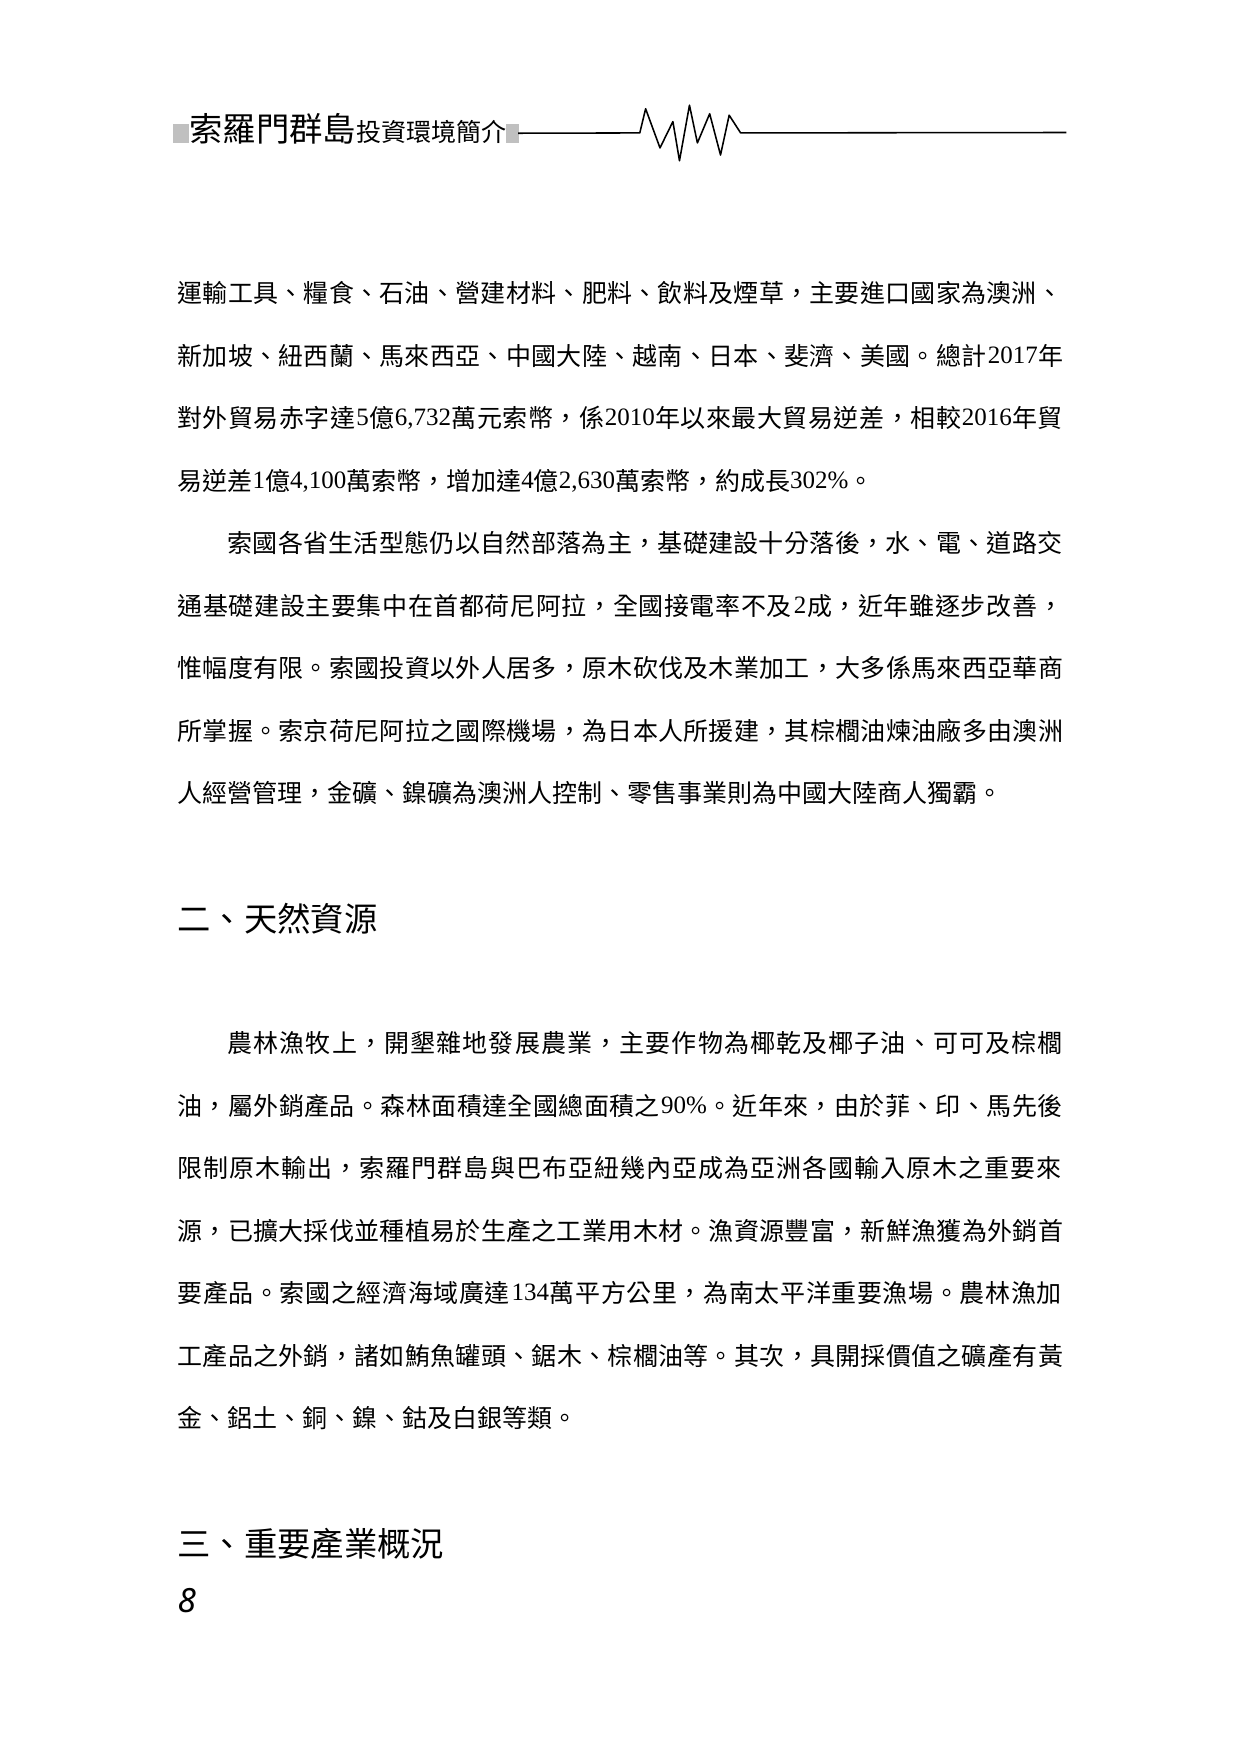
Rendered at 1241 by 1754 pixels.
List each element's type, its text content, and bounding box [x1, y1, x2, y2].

text 三、重要產業概況 [177, 1500, 1063, 1563]
text 索國各省生活型態仍以自然部落為主，基礎建設十分落後，水、電、道路交通基礎建設主要集中在首都荷尼阿拉，全國接電率不及2成，近年雖逐步改善，惟幅度有限。索國投資以外人居多，原木砍伐及木業加工，大多係馬來西亞華商所掌握。索京荷尼阿拉之國際機場，為日本人所援建，其棕櫚油煉油廠多由澳洲人經營管理，金礦、鎳礦為澳洲人控制、零售事業則為中國大陸商人獨霸。 [177, 500, 1063, 813]
text 農林漁牧上，開墾雜地發展農業，主要作物為椰乾及椰子油、可可及棕櫚油，屬外銷產品。森林面積達全國總面積之90%。近年來，由於菲、印、馬先後限制原木輸出，索羅門群島與巴布亞紐幾內亞成為亞洲各國輸入原木之重要來源，已擴大採伐並種植易於生產之工業用木材。漁資源豐富，新鮮漁獲為外銷首要產品。索國之經濟海域廣達134萬平方公里，為南太平洋重要漁場。農林漁加工產品之外銷，諸如鮪魚罐頭、鋸木、棕櫚油等。其次，具開採價值之礦產有黃金、鋁土、銅、鎳、鈷及白銀等類。 [177, 1000, 1063, 1438]
text 二、天然資源 [177, 875, 1063, 938]
text 運輸工具、糧食、石油、營建材料、肥料、飲料及煙草，主要進口國家為澳洲、新加坡、紐西蘭、馬來西亞、中國大陸、越南、日本、斐濟、美國。總計2017年對外貿易赤字達5億6,732萬元索幣，係2010年以來最大貿易逆差，相較2016年貿易逆差1億4,100萬索幣，增加達4億2,630萬索幣，約成長302%。 [177, 250, 1063, 500]
